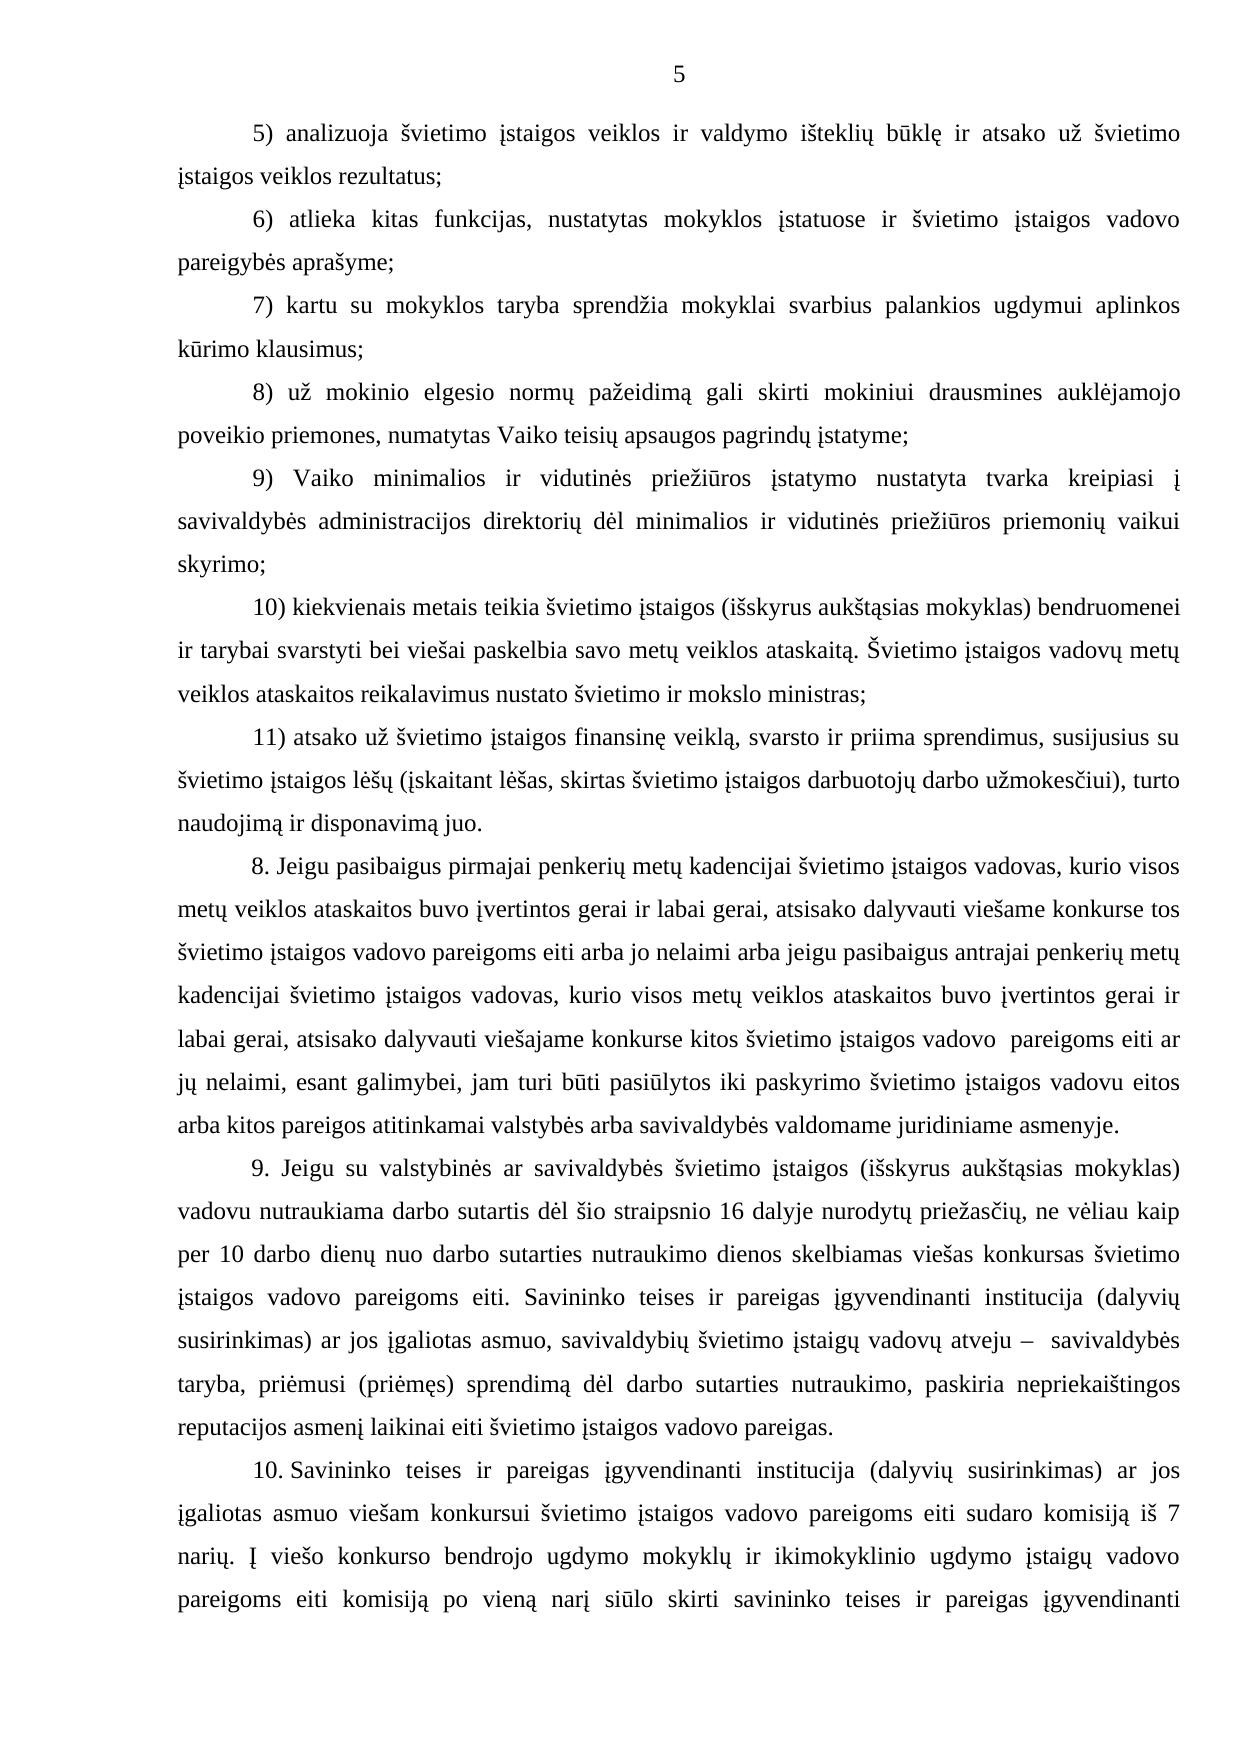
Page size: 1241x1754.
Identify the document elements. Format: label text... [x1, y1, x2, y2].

text 6) atlieka kitas funkcijas, nustatytas mokyklos įstatuose ir švietimo įstaigos vadovo pareigybės aprašyme; [177, 204, 1181, 276]
text 10. Savininko teises ir pareigas įgyvendinanti institucija (dalyvių susirinkimas) ar jos įgaliotas asmuo viešam konkursui švietimo įstaigos vadovo pareigoms eiti sudaro komisiją iš 7 narių. Į viešo konkurso bendrojo ugdymo mokyklų ir ikimokyklinio ugdymo įstaigų vadovo pareigoms eiti komisiją po vieną narį siūlo skirti savininko teises ir pareigas įgyvendinanti [177, 1455, 1181, 1613]
text 8. Jeigu pasibaigus pirmajai penkerių metų kadencijai švietimo įstaigos vadovas, kurio visos metų veiklos ataskaitos buvo įvertintos gerai ir labai gerai, atsisako dalyvauti viešame konkurse tos švietimo įstaigos vadovo pareigoms eiti arba jo nelaimi arba jeigu pasibaigus antrajai penkerių metų kadencijai švietimo įstaigos vadovas, kurio visos metų veiklos ataskaitos buvo įvertintos gerai ir labai gerai, atsisako dalyvauti viešajame konkurse kitos švietimo įstaigos vadovo pareigoms eiti ar jų nelaimi, esant galimybei, jam turi būti pasiūlytos iki paskyrimo švietimo įstaigos vadovu eitos arba kitos pareigos atitinkamai valstybės arba savivaldybės valdomame juridiniame asmenyje. [177, 851, 1181, 1139]
text 8) už mokinio elgesio normų pažeidimą gali skirti mokiniui drausmines auklėjamojo poveikio priemones, numatytas Vaiko teisių apsaugos pagrindų įstatyme; [177, 377, 1181, 449]
text 5) analizuoja švietimo įstaigos veiklos ir valdymo išteklių būklę ir atsako už švietimo įstaigos veiklos rezultatus; [177, 118, 1181, 190]
text 9) Vaiko minimalios ir vidutinės priežiūros įstatymo nustatyta tvarka kreipiasi į savivaldybės administracijos direktorių dėl minimalios ir vidutinės priežiūros priemonių vaikui skyrimo; [177, 463, 1181, 578]
text 7) kartu su mokyklos taryba sprendžia mokyklai svarbius palankios ugdymui aplinkos kūrimo klausimus; [177, 291, 1181, 362]
text 9. Jeigu su valstybinės ar savivaldybės švietimo įstaigos (išskyrus aukštąsias mokyklas) vadovu nutraukiama darbo sutartis dėl šio straipsnio 16 dalyje nurodytų priežasčių, ne vėliau kaip per 10 darbo dienų nuo darbo sutarties nutraukimo dienos skelbiamas viešas konkursas švietimo įstaigos vadovo pareigoms eiti. Savininko teises ir pareigas įgyvendinanti institucija (dalyvių susirinkimas) ar jos įgaliotas asmuo, savivaldybių švietimo įstaigų vadovų atveju – savivaldybės taryba, priėmusi (priėmęs) sprendimą dėl darbo sutarties nutraukimo, paskiria nepriekaištingos reputacijos asmenį laikinai eiti švietimo įstaigos vadovo pareigas. [177, 1153, 1181, 1441]
text 10) kiekvienais metais teikia švietimo įstaigos (išskyrus aukštąsias mokyklas) bendruomenei ir tarybai svarstyti bei viešai paskelbia savo metų veiklos ataskaitą. Švietimo įstaigos vadovų metų veiklos ataskaitos reikalavimus nustato švietimo ir mokslo ministras; [177, 592, 1181, 707]
text 11) atsako už švietimo įstaigos finansinę veiklą, svarsto ir priima sprendimus, susijusius su švietimo įstaigos lėšų (įskaitant lėšas, skirtas švietimo įstaigos darbuotojų darbo užmokesčiui), turto naudojimą ir disponavimą juo. [177, 722, 1181, 837]
